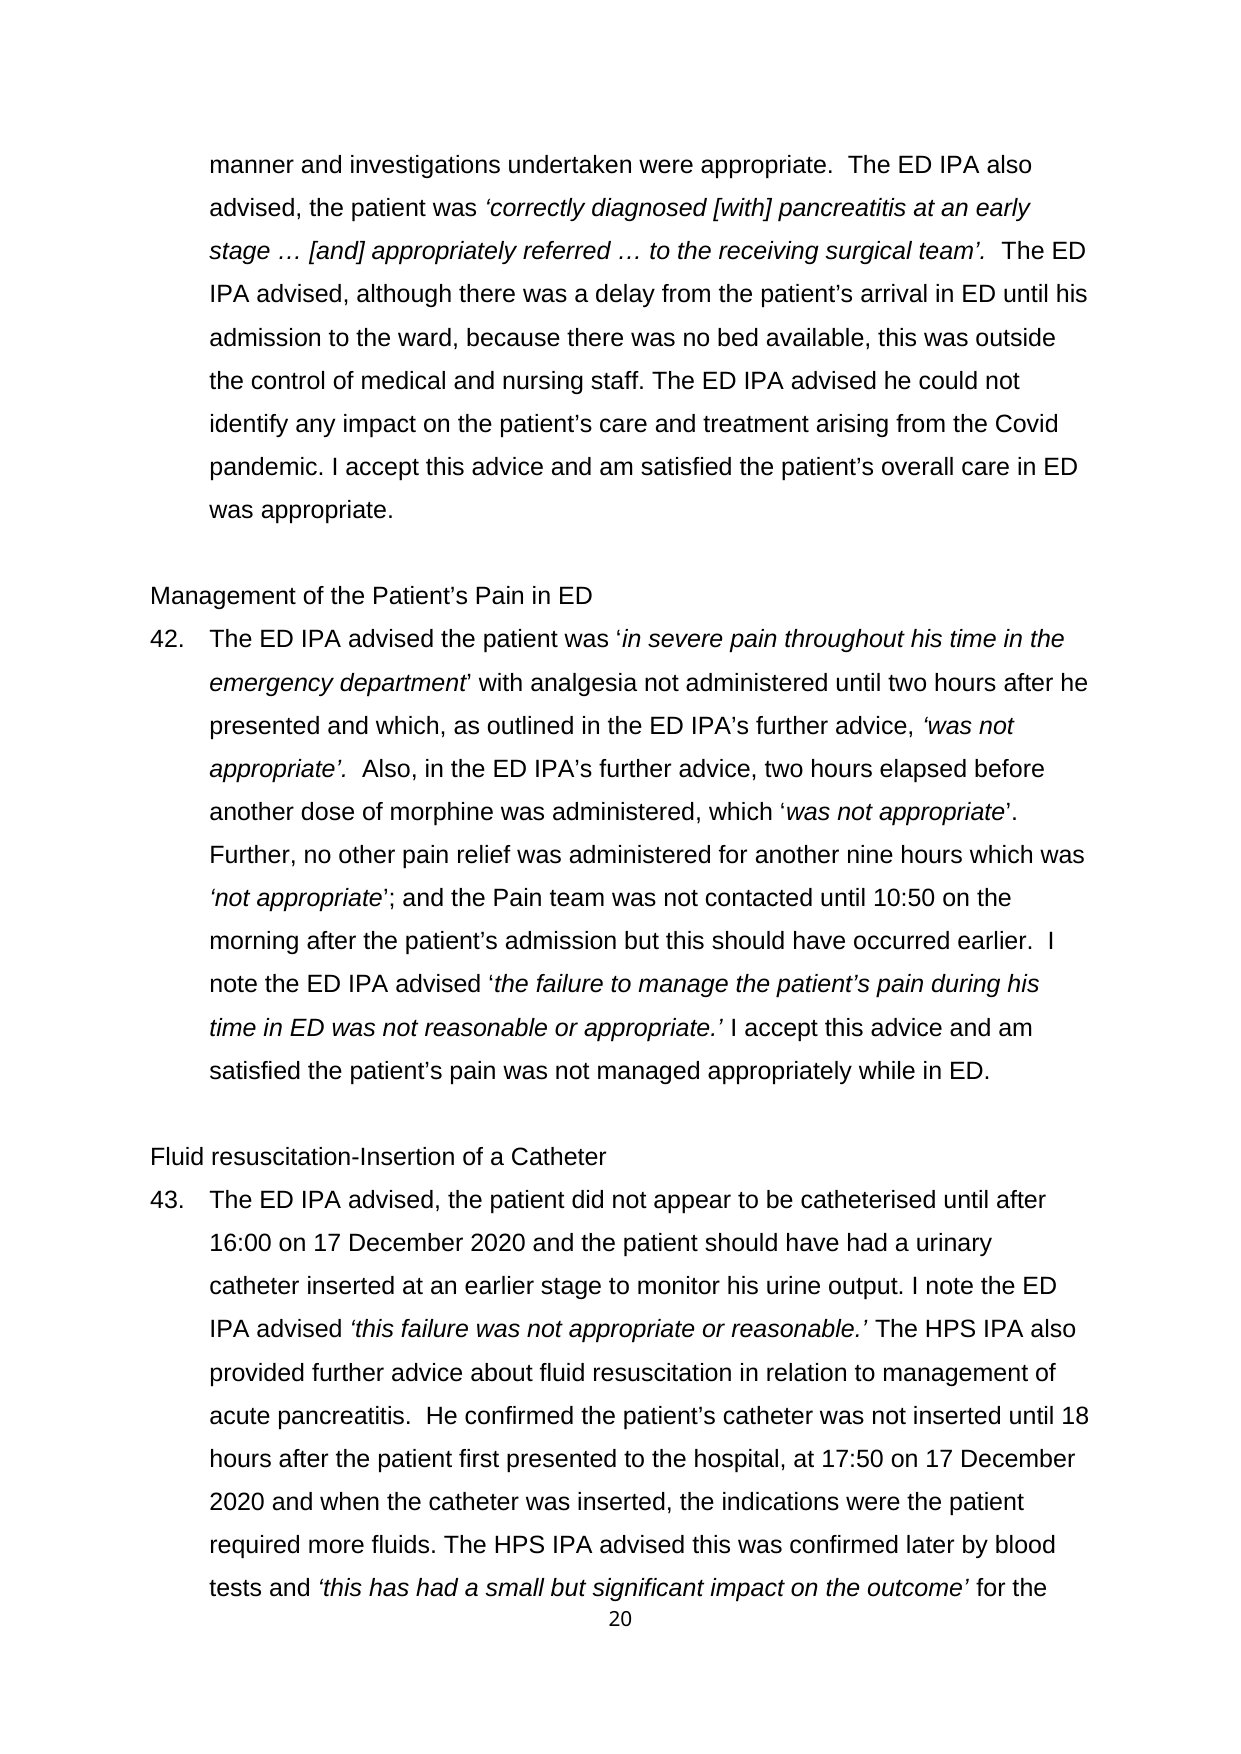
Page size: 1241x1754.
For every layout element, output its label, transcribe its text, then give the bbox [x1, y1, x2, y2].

list The ED IPA advised the patient was ‘in severe pain throughout his time in the emergency department’ with analgesia not administered until two hours after he presented and which, as outlined in the ED IPA’s further advice, ‘was not appropriate’. Also, in the ED IPA’s further advice, two hours elapsed before another dose of morphine was administered, which ‘was not appropriate’. Further, no other pain relief was administered for another nine hours which was ‘not appropriate’; and the Pain team was not contacted until 10:50 on the morning after the patient’s admission but this should have occurred earlier. I note the ED IPA advised ‘the failure to manage the patient’s pain during his time in ED was not reasonable or appropriate.’ I accept this advice and am satisfied the patient’s pain was not managed appropriately while in ED. [150, 624, 1090, 1084]
text Fluid resuscitation-Insertion of a Catheter [150, 1142, 1090, 1171]
list The ED IPA advised, the patient did not appear to be catheterised until after 16:00 on 17 December 2020 and the patient should have had a urinary catheter inserted at an earlier stage to monitor his urine output. I note the ED IPA advised ‘this failure was not appropriate or reasonable.’ The HPS IPA also provided further advice about fluid resuscitation in relation to management of acute pancreatitis. He confirmed the patient’s catheter was not inserted until 18 hours after the patient first presented to the hospital, at 17:50 on 17 December 2020 and when the catheter was inserted, the indications were the patient required more fluids. The HPS IPA advised this was confirmed later by blood tests and ‘this has had a small but significant impact on the outcome’ for the [150, 1185, 1090, 1602]
text Management of the Patient’s Pain in ED [150, 581, 1090, 610]
list manner and investigations undertaken were appropriate. The ED IPA also advised, the patient was ‘correctly diagnosed [with] pancreatitis at an early stage … [and] appropriately referred … to the receiving surgical team’. The ED IPA advised, although there was a delay from the patient’s arrival in ED until his admission to the ward, because there was no bed available, this was outside the control of medical and nursing staff. The ED IPA advised he could not identify any impact on the patient’s care and treatment arising from the Covid pandemic. I accept this advice and am satisfied the patient’s overall care in ED was appropriate. [150, 150, 1090, 524]
